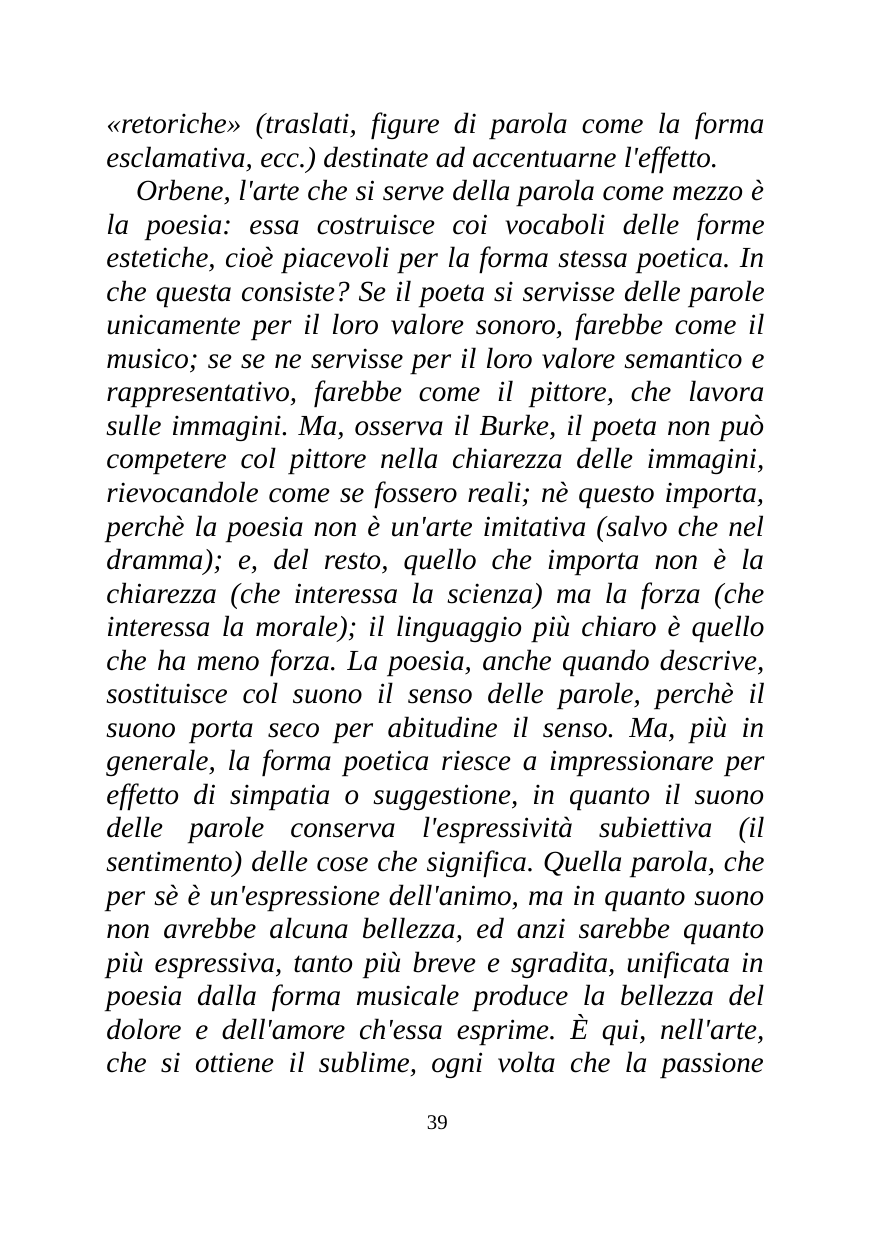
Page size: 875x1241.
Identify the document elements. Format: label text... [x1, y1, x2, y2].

text «retoriche» (traslati, figure di parola come la forma esclamativa, ecc.) destinate ad accentuarne l'effetto. [106, 106, 768, 173]
text Orbene, l'arte che si serve della parola come mezzo è la poesia: essa costruisce coi vocaboli delle forme estetiche, cioè piacevoli per la forma stessa poetica. In che questa consiste? Se il poeta si servisse delle parole unicamente per il loro valore sonoro, farebbe come il musico; se se ne servisse per il loro valore semantico e rappresentativo, farebbe come il pittore, che lavora sulle immagini. Ma, osserva il Burke, il poeta non può competere col pittore nella chiarezza delle immagini, rievocandole come se fossero reali; nè questo importa, perchè la poesia non è un'arte imitativa (salvo che nel dramma); e, del resto, quello che importa non è la chiarezza (che interessa la scienza) ma la forza (che interessa la morale); il linguaggio più chiaro è quello che ha meno forza. La poesia, anche quando descrive, sostituisce col suono il senso delle parole, perchè il suono porta seco per abitudine il senso. Ma, più in generale, la forma poetica riesce a impressionare per effetto di simpatia o suggestione, in quanto il suono delle parole conserva l'espressività subiettiva (il sentimento) delle cose che significa. Quella parola, che per sè è un'espressione dell'animo, ma in quanto suono non avrebbe alcuna bellezza, ed anzi sarebbe quanto più espressiva, tanto più breve e sgradita, unificata in poesia dalla forma musicale produce la bellezza del dolore e dell'amore ch'essa esprime. È qui, nell'arte, che si ottiene il sublime, ogni volta che la passione [106, 173, 768, 1079]
